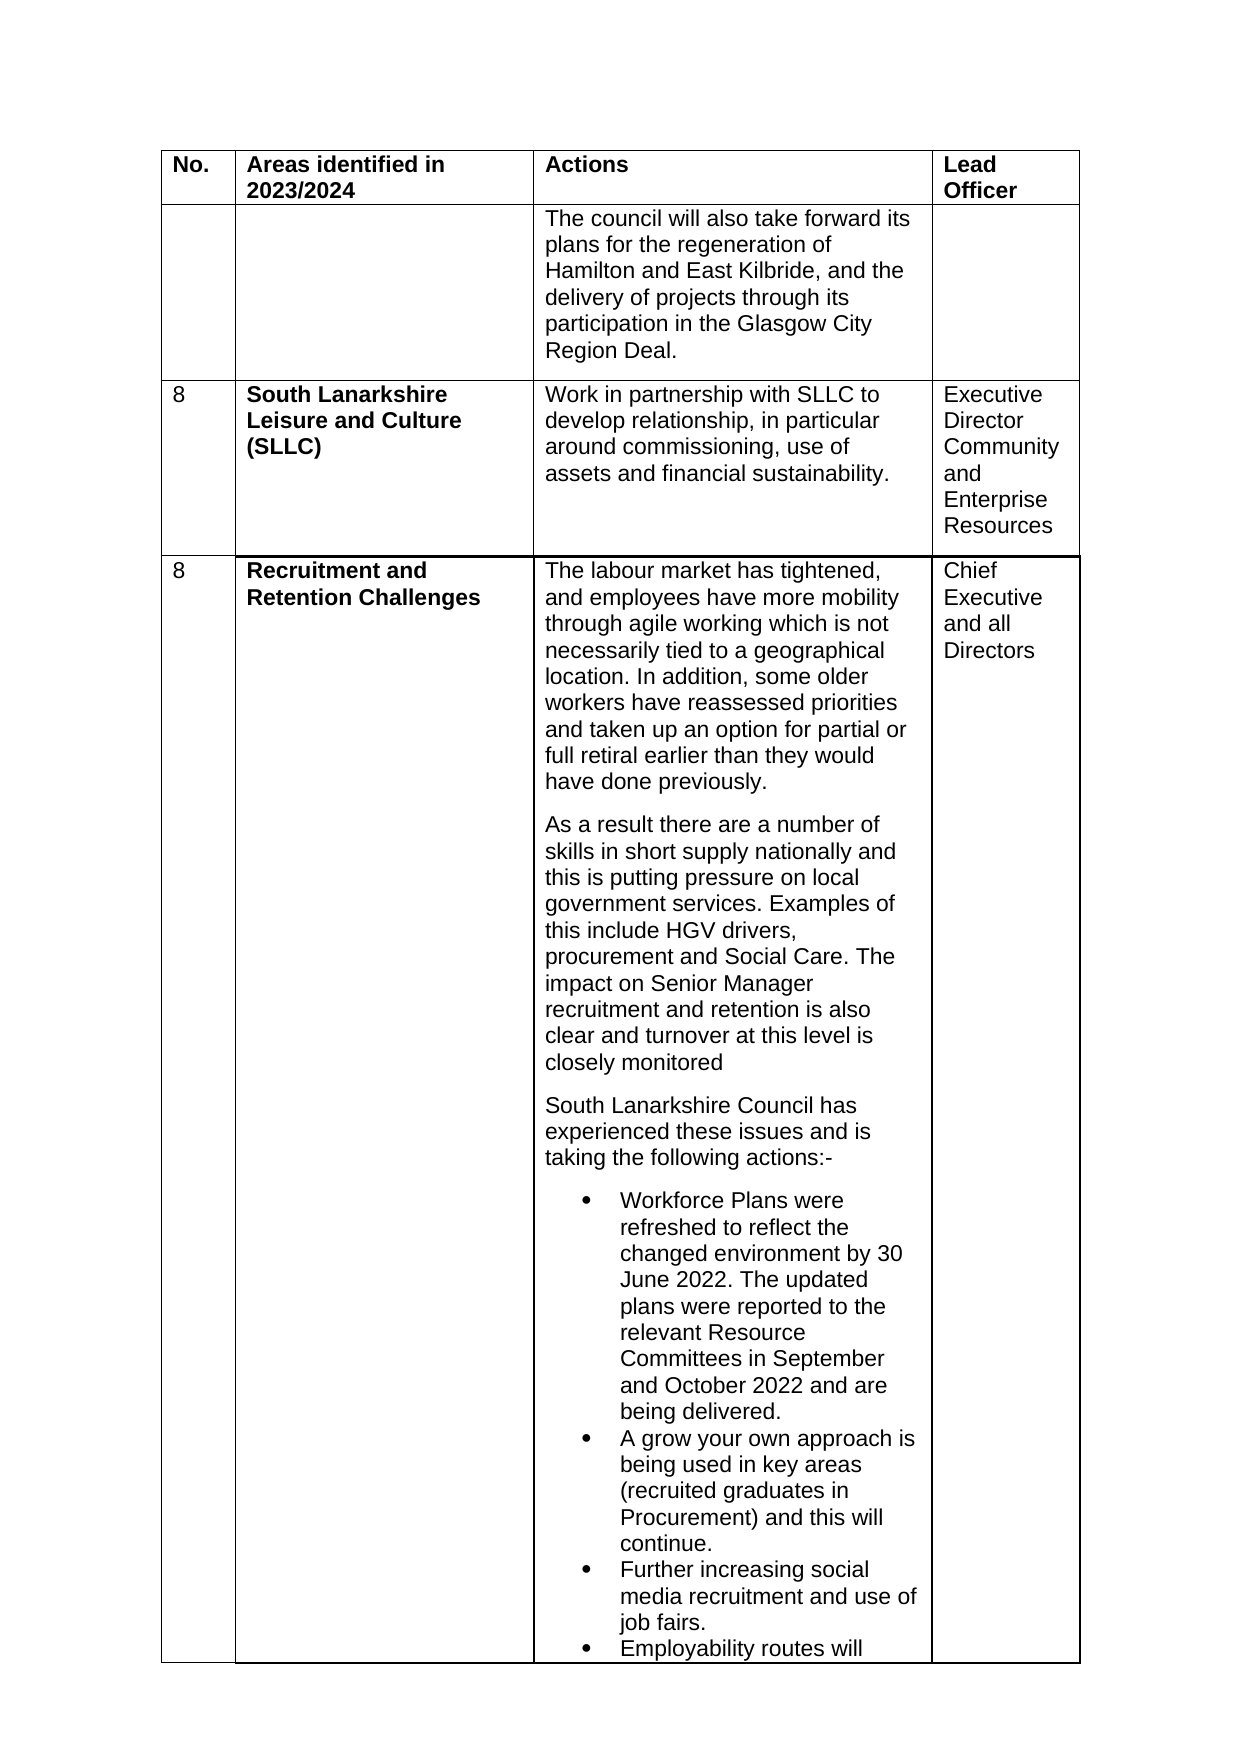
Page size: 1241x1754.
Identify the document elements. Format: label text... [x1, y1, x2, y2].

table_cell [162, 205, 235, 379]
table_cell Chief Executive and all Directors [933, 558, 1079, 1662]
table_cell Executive Director Community and Enterprise Resources [933, 381, 1079, 555]
table_cell [236, 205, 533, 379]
table_cell [933, 205, 1079, 379]
table_cell The council will also take forward its plans for the regeneration of Hamilton and East Kilbride, and the delivery of projects through its participation in the Glasgow City Region Deal. [534, 205, 932, 379]
table_cell 8 [162, 556, 235, 1662]
table_cell Work in partnership with SLLC to develop relationship, in particular around commissioning, use of assets and financial sustainability. [534, 381, 932, 555]
table_header Actions [534, 151, 932, 204]
table_header Areas identified in 2023/2024 [236, 151, 533, 204]
table_cell 8 [162, 381, 235, 555]
table_cell South Lanarkshire Leisure and Culture (SLLC) [236, 381, 533, 555]
table_header Lead Officer [933, 151, 1079, 204]
table_header No. [162, 151, 235, 204]
table_cell The labour market has tightened, and employees have more mobility through agile working which is not necessarily tied to a geographical location. In addition, some older workers have reassessed priorities and taken up an option for partial or full retiral earlier than they would have done previously. As a result there are a number of skills in short supply nationally and this is putting pressure on local government services. Examples of this include HGV drivers, procurement and Social Care. The impact on Senior Manager recruitment and retention is also clear and turnover at this level is closely monitored South Lanarkshire Council has experienced these issues and is taking the following actions:- Workforce Plans were refreshed to reflect the changed environment by 30 June 2022. The updated plans were reported to the relevant Resource Committees in September and October 2022 and are being delivered. A grow your own approach is being used in key areas (recruited graduates in Procurement) and this will continue. Further increasing social media recruitment and use of job fairs. Employability routes will continue to be defined for skills shortage areas (Social care). Enhanced employee support arrangements are in place and well developed. [535, 558, 931, 1662]
table_cell Recruitment and Retention Challenges [236, 558, 533, 1662]
